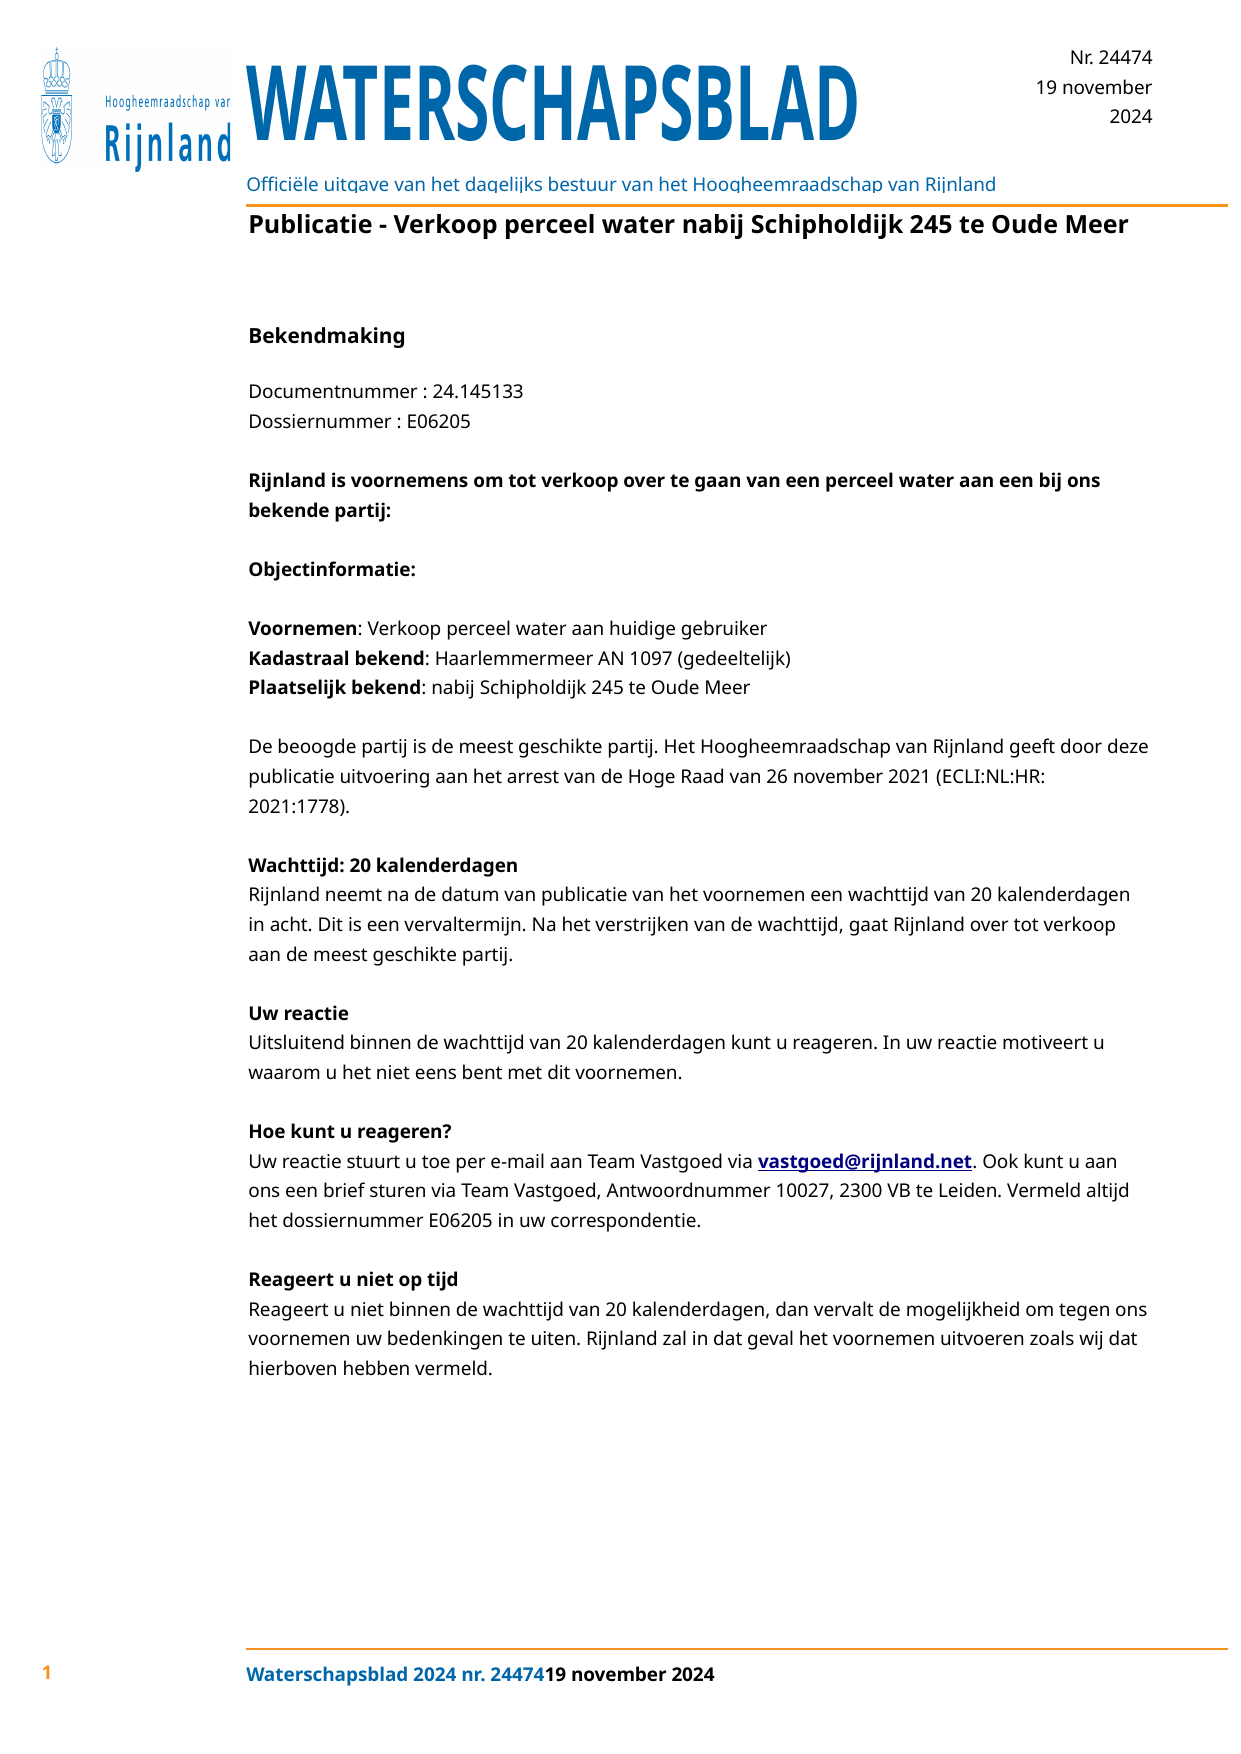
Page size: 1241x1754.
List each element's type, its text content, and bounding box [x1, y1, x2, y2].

text Plaatselijk bekend: nabij Schipholdijk 245 te Oude Meer [248, 674, 1152, 700]
text Uw reactie stuurt u toe per e-mail aan Team Vastgoed via vastgoed@rijnland.net. Ook kunt u aan ons een brief sturen via Team Vastgoed, Antwoordnummer 10027, 2300 VB te Leiden. Vermeld altijd het dossiernummer E06205 in uw correspondentie. [248, 1148, 1152, 1233]
text Objectinformatie: [248, 556, 1152, 582]
text Reageert u niet op tijd [248, 1266, 1152, 1292]
text Voornemen: Verkoop perceel water aan huidige gebruiker [248, 615, 1152, 641]
text Wachttijd: 20 kalenderdagen [248, 852, 1152, 878]
text Reageert u niet binnen de wachttijd van 20 kalenderdagen, dan vervalt de mogelijkheid om tegen ons voornemen uw bedenkingen te uiten. Rijnland zal in dat geval het voornemen uitvoeren zoals wij dat hierboven hebben vermeld. [248, 1296, 1152, 1381]
text De beoogde partij is de meest geschikte partij. Het Hoogheemraadschap van Rijnland geeft door deze publicatie uitvoering aan het arrest van de Hoge Raad van 26 november 2021 (ECLI:NL:HR: 2021:1778). [248, 734, 1152, 819]
text Rijnland neemt na de datum van publicatie van het voornemen een wachttijd van 20 kalenderdagen in acht. Dit is een vervaltermijn. Na het verstrijken van de wachttijd, gaat Rijnland over tot verkoop aan de meest geschikte partij. [248, 882, 1152, 967]
picture [41, 47, 231, 172]
text Uitsluitend binnen de wachttijd van 20 kalenderdagen kunt u reageren. In uw reactie motiveert u waarom u het niet eens bent met dit voornemen. [248, 1029, 1152, 1085]
text Hoe kunt u reageren? [248, 1118, 1152, 1144]
text Kadastraal bekend: Haarlemmermeer AN 1097 (gedeeltelijk) [248, 645, 1152, 671]
text Bekendmaking [248, 321, 1152, 349]
text Dossiernummer : E06205 [248, 408, 1152, 434]
text Publicatie - Verkoop perceel water nabij Schipholdijk 245 te Oude Meer [248, 207, 1152, 241]
text Rijnland is voornemens om tot verkoop over te gaan van een perceel water aan een bij ons bekende partij: [248, 467, 1152, 523]
text Documentnummer : 24.145133 [248, 379, 1152, 404]
text Uw reactie [248, 1000, 1152, 1026]
